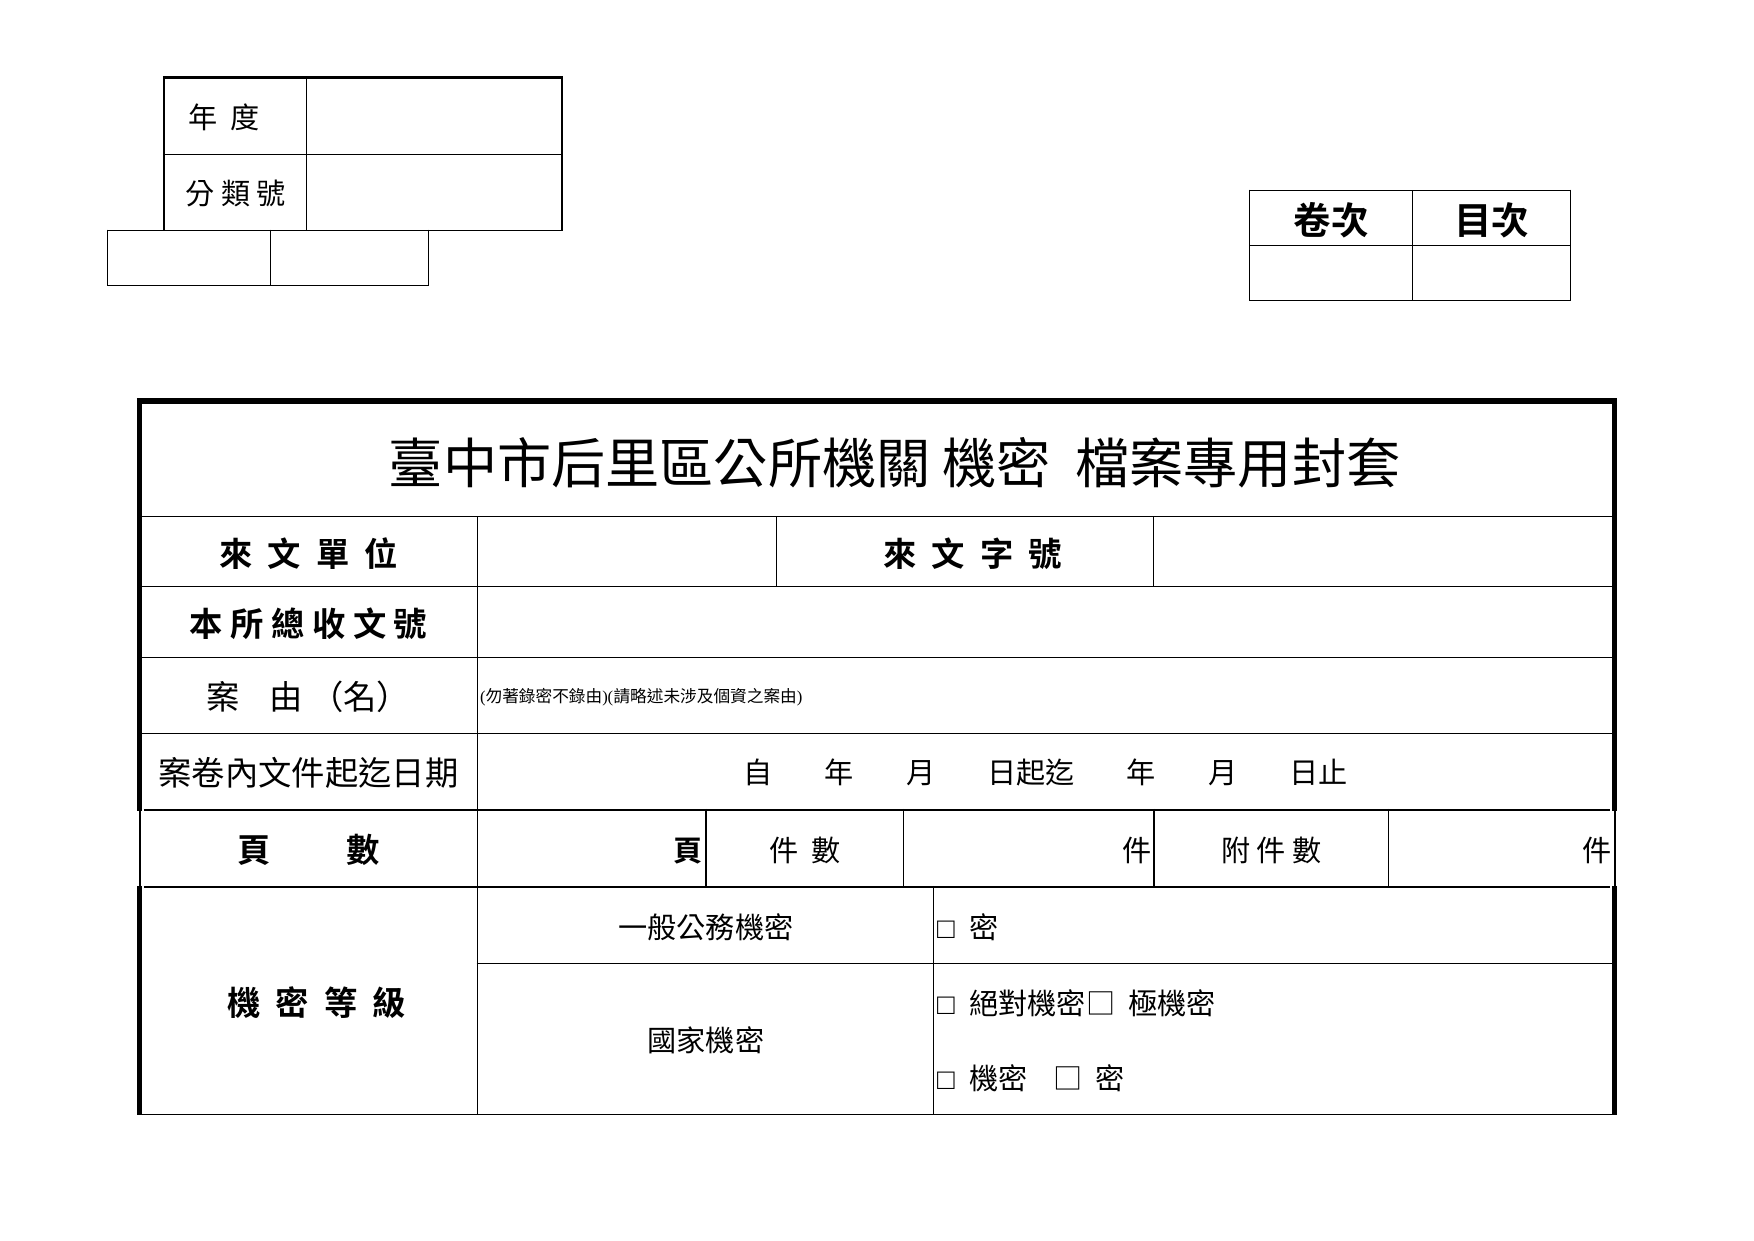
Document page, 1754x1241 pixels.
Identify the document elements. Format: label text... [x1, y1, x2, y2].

table_header 卷次 [1250, 191, 1412, 245]
table_cell [108, 286, 259, 323]
table_header 年 度 [165, 79, 306, 153]
table_cell 來 文 字 號 [777, 517, 1153, 586]
table_cell [307, 155, 561, 229]
table_cell 頁 數 [141, 809, 477, 886]
table_cell 本 所 總 收 文 號 [142, 587, 477, 657]
table_cell □ 絕對機密□ 極機密 □ 機密 □ 密 [934, 964, 1612, 1114]
table_cell 案 由 （名） [142, 658, 477, 733]
table_header [108, 76, 163, 153]
table_cell [108, 231, 270, 285]
table_cell [411, 285, 562, 323]
table_header 臺中市后里區公所機關 機密 檔案專用封套 [142, 404, 1612, 516]
table_cell 機 密 等 級 [142, 886, 477, 1114]
table_header [307, 79, 561, 153]
table_cell [429, 231, 562, 285]
table_cell □ 密 [934, 886, 1612, 963]
table_cell 來 文 單 位 [142, 517, 477, 586]
table_cell [1250, 246, 1412, 300]
table_cell 頁 [478, 811, 705, 886]
table_cell [1154, 517, 1612, 586]
table_cell 件 數 [707, 811, 903, 886]
table_cell [108, 154, 163, 229]
table_cell 自 年 月 日起迄 年 月 日止 [478, 734, 1612, 809]
table_cell [271, 231, 428, 285]
table_cell [259, 286, 411, 323]
table_header 目次 [1413, 191, 1570, 245]
table_cell 一般公務機密 [478, 888, 933, 963]
table_cell 國家機密 [478, 964, 933, 1114]
table_cell 分 類 號 [165, 155, 306, 229]
table_cell 件 [1389, 809, 1614, 886]
table_cell 附 件 數 [1155, 811, 1388, 886]
table_cell (勿著錄密不錄由)(請略述未涉及個資之案由) [478, 658, 1612, 733]
table_cell [478, 517, 776, 586]
table_cell 案卷內文件起迄日期 [142, 734, 477, 809]
table_cell 件 [904, 811, 1153, 886]
table_cell [478, 587, 1612, 657]
table_cell [1413, 246, 1570, 300]
